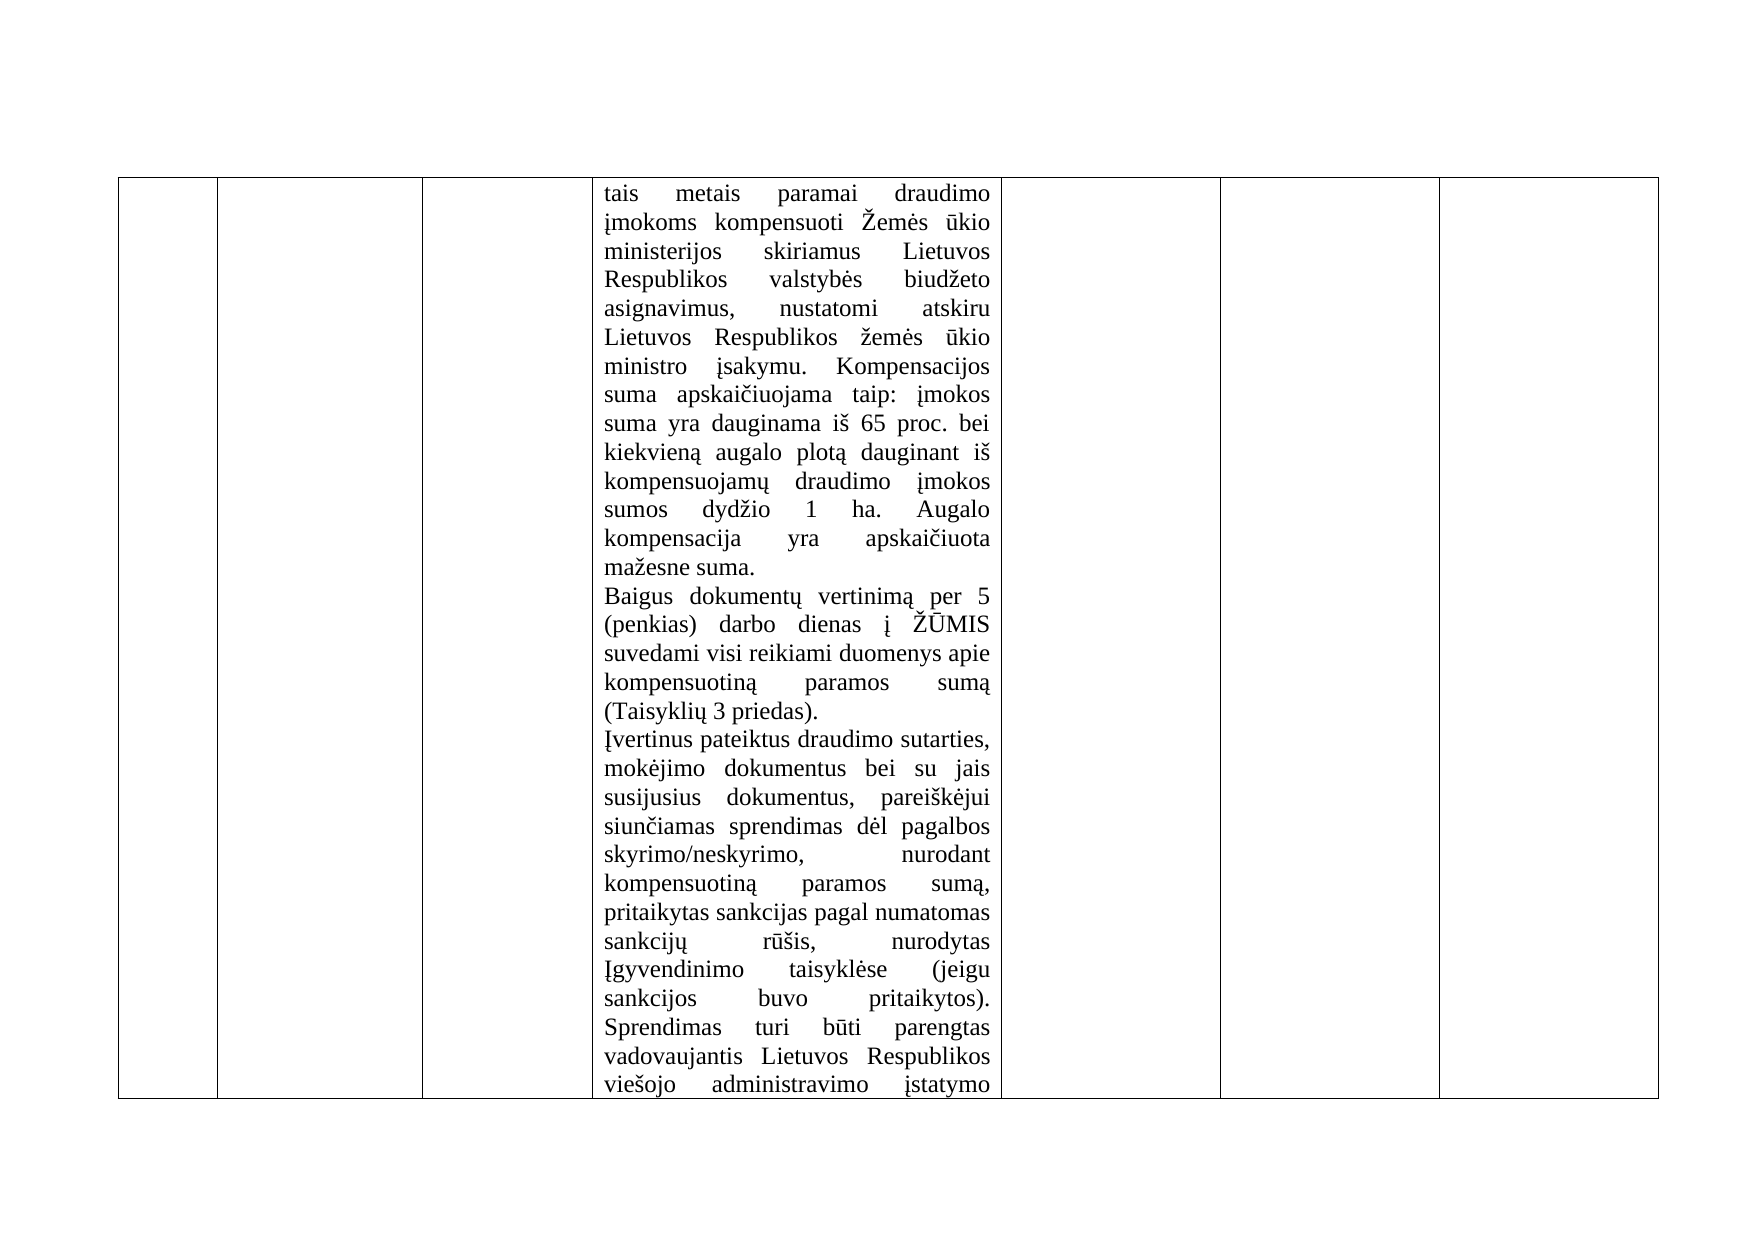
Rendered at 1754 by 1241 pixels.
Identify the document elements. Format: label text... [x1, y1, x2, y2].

table_cell [423, 178, 592, 1098]
table_cell [119, 178, 217, 1098]
table_cell tais metais paramai draudimo įmokoms kompensuoti Žemės ūkio ministerijos skiriamus Lietuvos Respublikos valstybės biudžeto asignavimus, nustatomi atskiru Lietuvos Respublikos žemės ūkio ministro įsakymu. Kompensacijos suma apskaičiuojama taip: įmokos suma yra dauginama iš 65 proc. bei kiekvieną augalo plotą dauginant iš kompensuojamų draudimo įmokos sumos dydžio 1 ha. Augalo kompensacija yra apskaičiuota mažesne suma. Baigus dokumentų vertinimą per 5 (penkias) darbo dienas į ŽŪMIS suvedami visi reikiami duomenys apie kompensuotiną paramos sumą (Taisyklių 3 priedas). Įvertinus pateiktus draudimo sutarties, mokėjimo dokumentus bei su jais susijusius dokumentus, pareiškėjui siunčiamas sprendimas dėl pagalbos skyrimo/neskyrimo, nurodant kompensuotiną paramos sumą, pritaikytas sankcijas pagal numatomas sankcijų rūšis, nurodytas Įgyvendinimo taisyklėse (jeigu sankcijos buvo pritaikytos). Sprendimas turi būti parengtas vadovaujantis Lietuvos Respublikos viešojo administravimo įstatymo [593, 178, 1001, 1098]
table_cell [1221, 178, 1439, 1098]
table_cell [1440, 178, 1658, 1098]
table_cell [1002, 178, 1220, 1098]
table_cell [218, 178, 422, 1098]
